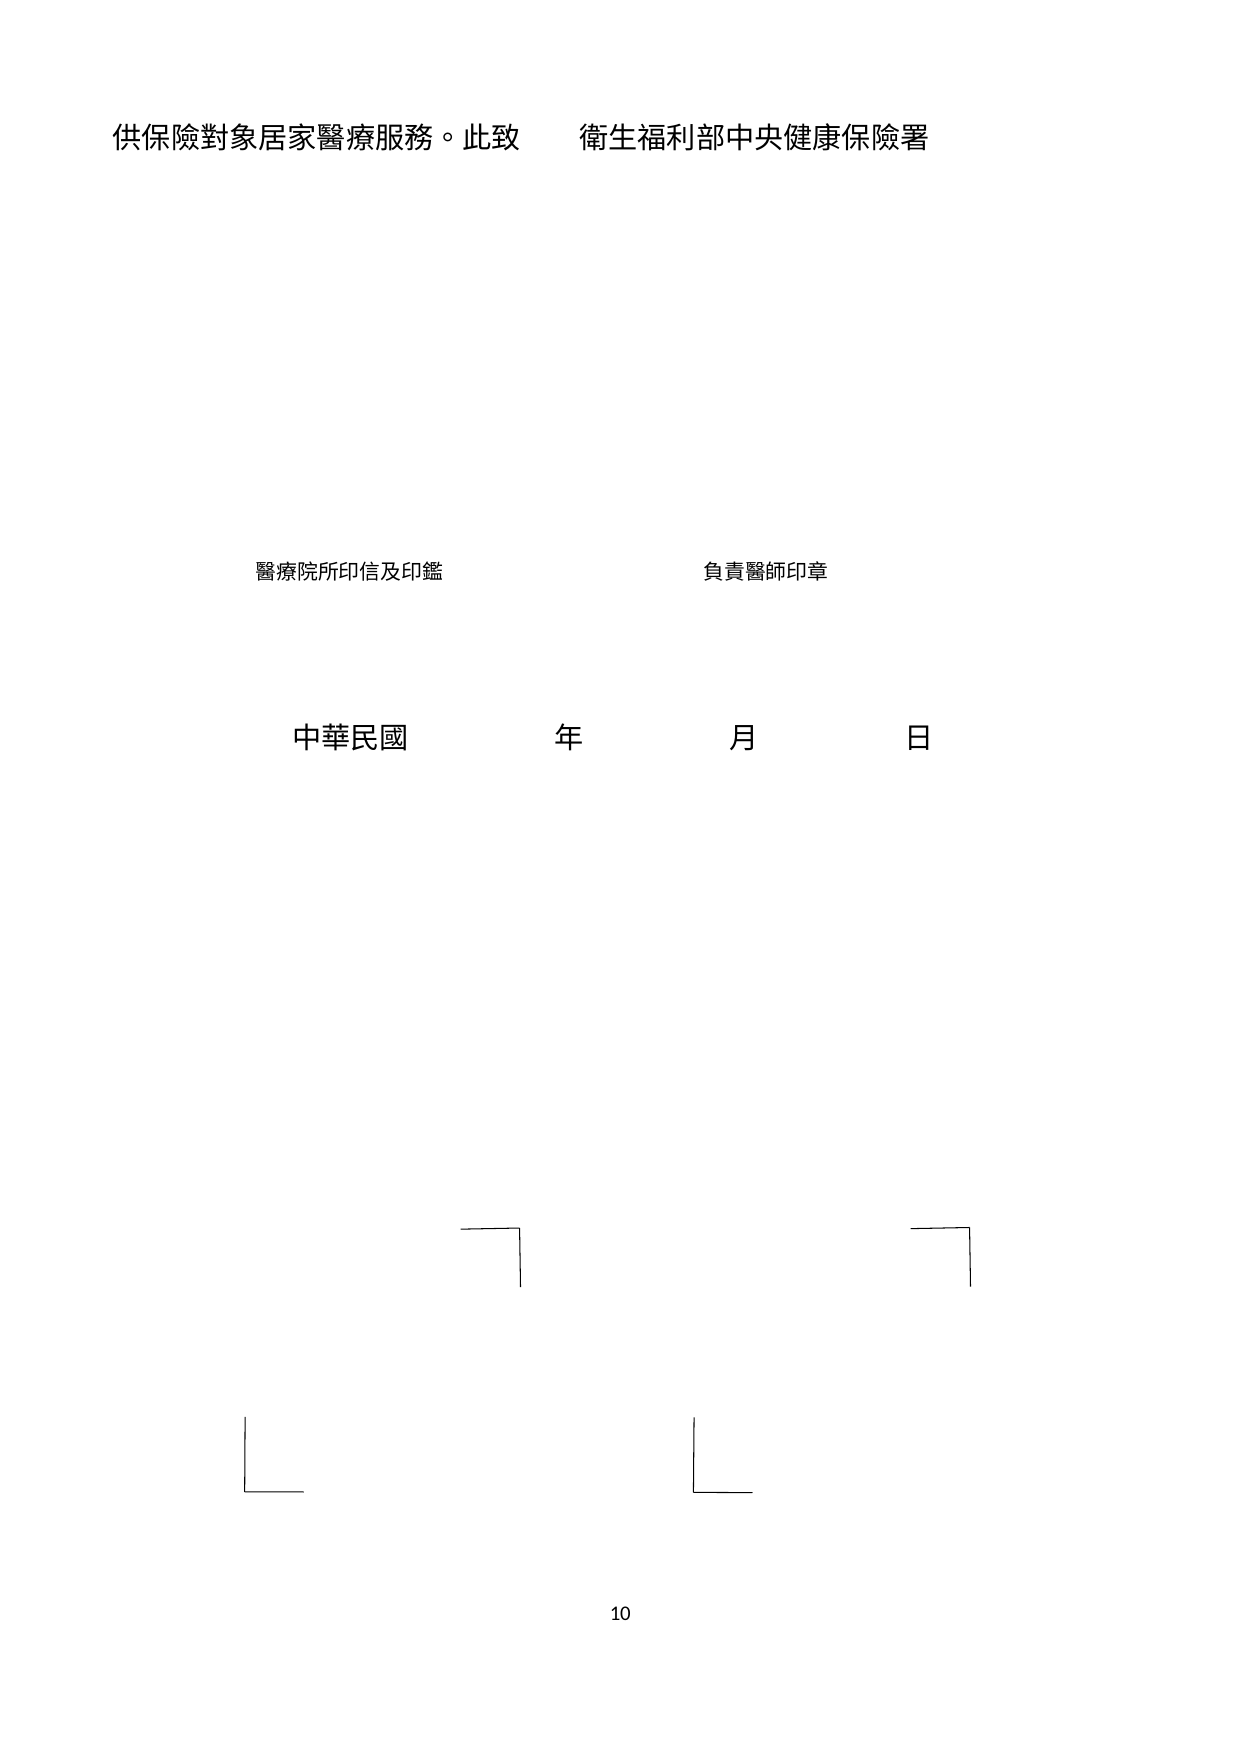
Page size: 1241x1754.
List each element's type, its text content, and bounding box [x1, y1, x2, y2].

text 中華民國 年 月 日 [112, 694, 1128, 757]
text 醫療院所印信及印鑑 [256, 555, 504, 585]
text 供保險對象居家醫療服務。此致 衛生福利部中央健康保險署 [112, 94, 1128, 157]
text 負責醫師印章 [703, 555, 941, 585]
